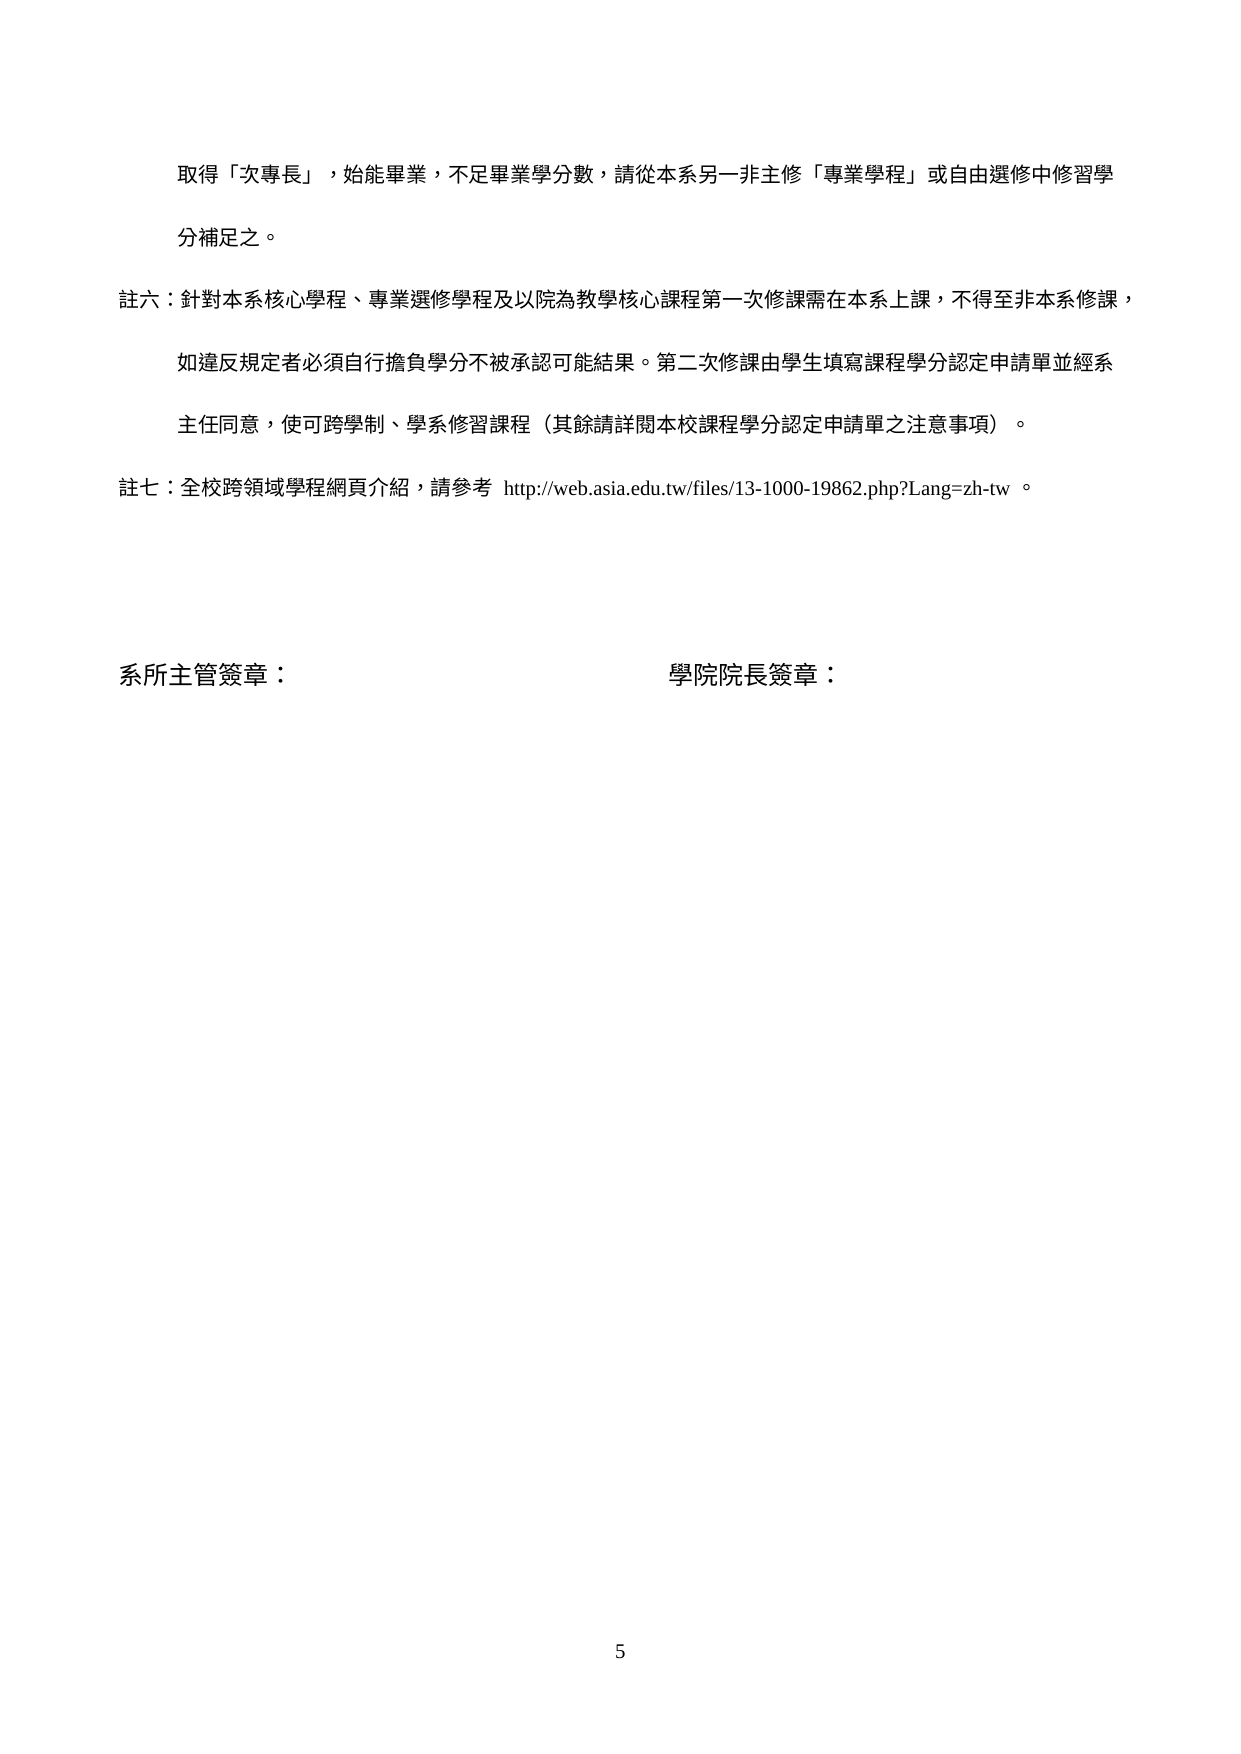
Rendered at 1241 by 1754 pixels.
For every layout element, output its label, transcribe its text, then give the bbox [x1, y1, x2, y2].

text 註六：針對本系核心學程、專業選修學程及以院為教學核心課程第一次修課需在本系上課，不得至非本系修課，如違反規定者必須自行擔負學分不被承認可能結果。第二次修課由學生填寫課程學分認定申請單並經系主任同意，使可跨學制、學系修習課程（其餘請詳閱本校課程學分認定申請單之注意事項）。 [118, 257, 1122, 444]
text 取得「次專長」，始能畢業，不足畢業學分數，請從本系另一非主修「專業學程」或自由選修中修習學分補足之。 [118, 132, 1122, 257]
text 系所主管簽章： 學院院長簽章： [118, 632, 1122, 694]
text 註七：全校跨領域學程網頁介紹，請參考 http://web.asia.edu.tw/files/13-1000-19862.php?Lang=zh-tw 。 [118, 444, 1122, 507]
